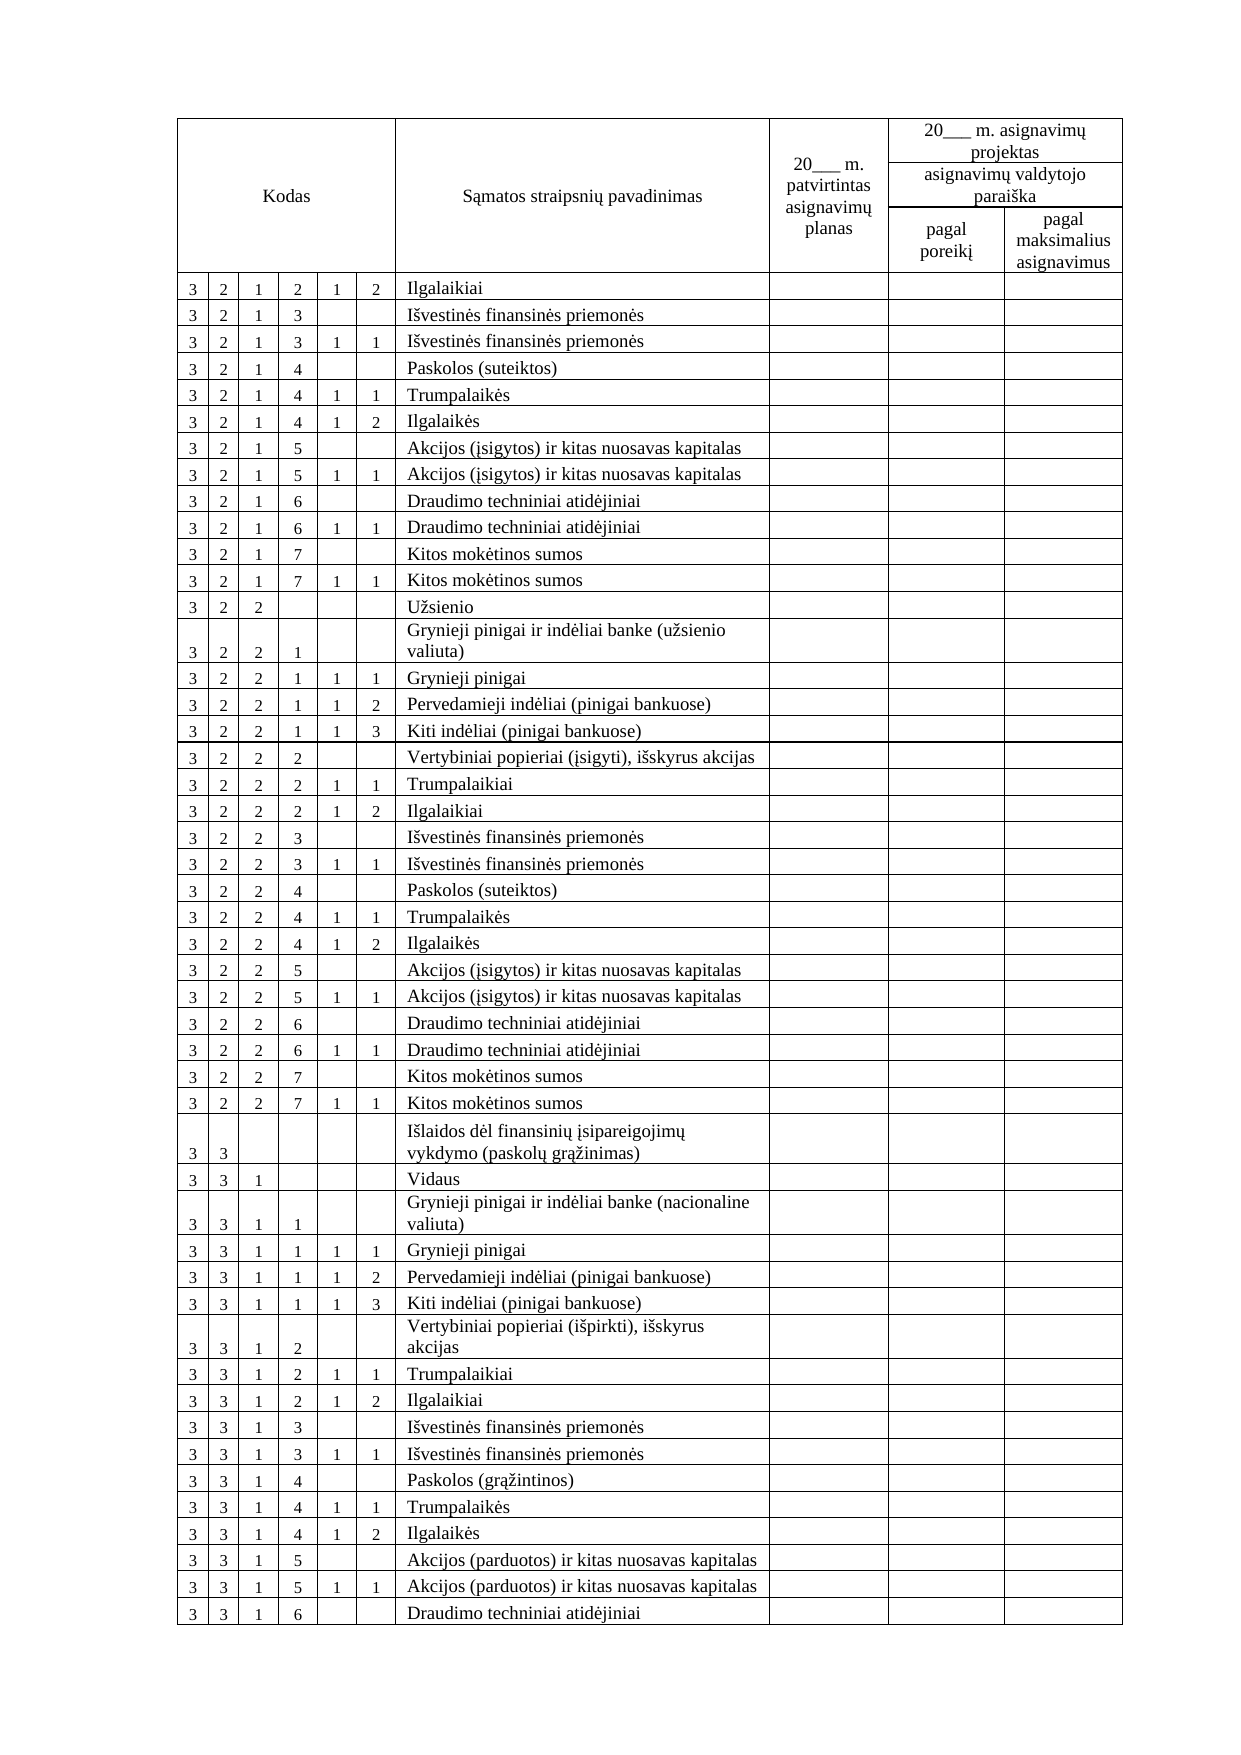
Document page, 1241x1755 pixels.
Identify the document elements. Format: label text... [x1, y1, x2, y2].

table_cell [1005, 512, 1122, 538]
table_cell 3 [279, 822, 317, 848]
table_cell 2 [239, 1088, 278, 1113]
table_cell 1 [239, 300, 278, 325]
table_cell [889, 875, 1004, 901]
table_cell 2 [239, 592, 278, 617]
table_cell 3 [178, 565, 208, 591]
table_cell [770, 565, 888, 591]
table_cell [770, 1008, 888, 1033]
table_cell 3 [178, 486, 208, 511]
table_cell Akcijos (įsigytos) ir kitas nuosavas kapitalas [396, 459, 769, 485]
table_cell 7 [279, 565, 317, 591]
table_cell 1 [357, 849, 395, 874]
table_cell 1 [357, 1088, 395, 1113]
table_cell Kitos mokėtinos sumos [396, 1088, 769, 1113]
table_cell 3 [209, 1598, 238, 1623]
table_cell 1 [239, 1262, 278, 1287]
table_cell 1 [239, 539, 278, 564]
table_cell 1 [239, 1359, 278, 1384]
table_cell Vertybiniai popieriai (įsigyti), išskyrus akcijas [396, 743, 769, 768]
table_header Kodas [178, 119, 395, 272]
table_cell [357, 353, 395, 378]
table_cell 1 [318, 902, 356, 927]
table_cell 2 [209, 300, 238, 325]
table_cell 7 [279, 1088, 317, 1113]
table_cell 1 [279, 1191, 317, 1234]
table_cell 1 [318, 1288, 356, 1314]
table_cell 2 [209, 1008, 238, 1033]
table_cell [889, 1164, 1004, 1190]
table_cell 2 [209, 459, 238, 485]
table_cell [318, 1315, 356, 1358]
table_cell 1 [357, 1359, 395, 1384]
table_cell [318, 1598, 356, 1623]
table_cell 1 [239, 326, 278, 352]
table_cell [1005, 822, 1122, 848]
table_cell [770, 1492, 888, 1517]
table_cell 2 [209, 273, 238, 299]
table_cell Trumpalaikės [396, 902, 769, 927]
table_cell 2 [209, 902, 238, 927]
table_cell 7 [279, 539, 317, 564]
table_cell 1 [318, 1035, 356, 1060]
table_cell 2 [209, 1035, 238, 1060]
table_cell 3 [209, 1571, 238, 1597]
table_cell 2 [209, 1061, 238, 1087]
table_cell [889, 1061, 1004, 1087]
table_cell [770, 592, 888, 617]
table_cell 2 [209, 849, 238, 874]
table_cell [889, 955, 1004, 980]
table_cell [357, 1598, 395, 1623]
table_cell [357, 300, 395, 325]
table_cell 1 [318, 326, 356, 352]
table_cell 1 [318, 406, 356, 432]
table_cell 2 [209, 663, 238, 688]
table_cell Ilgalaikiai [396, 796, 769, 821]
table_cell [770, 326, 888, 352]
table_cell 1 [239, 433, 278, 458]
table_cell Akcijos (parduotos) ir kitas nuosavas kapitalas [396, 1545, 769, 1570]
table_cell 3 [357, 1288, 395, 1314]
table_cell 2 [209, 716, 238, 741]
table_cell [1005, 1545, 1122, 1570]
table_cell [770, 539, 888, 564]
table_cell [770, 1359, 888, 1384]
table_cell [889, 689, 1004, 715]
table_cell 2 [279, 796, 317, 821]
table_cell [1005, 1518, 1122, 1544]
table_cell [1005, 1571, 1122, 1597]
table_cell Trumpalaikiai [396, 769, 769, 794]
table_cell [770, 663, 888, 688]
table_cell [889, 1262, 1004, 1287]
table_cell [318, 619, 356, 662]
table_cell Draudimo techniniai atidėjiniai [396, 1008, 769, 1033]
table_cell [770, 1262, 888, 1287]
table_cell [889, 486, 1004, 511]
table_cell 1 [239, 1385, 278, 1411]
table_cell 1 [357, 1439, 395, 1464]
table_cell 3 [279, 849, 317, 874]
table_cell [770, 1114, 888, 1163]
table_cell 2 [209, 955, 238, 980]
table_cell [318, 486, 356, 511]
table_cell [770, 1385, 888, 1411]
table_cell 3 [178, 1518, 208, 1544]
table_cell [889, 1412, 1004, 1437]
table_cell 1 [357, 380, 395, 405]
table_cell 3 [178, 353, 208, 378]
table_cell 3 [178, 1315, 208, 1358]
table_cell [1005, 619, 1122, 662]
table_cell Ilgalaikiai [396, 1385, 769, 1411]
table_cell [770, 380, 888, 405]
table_cell [318, 955, 356, 980]
table_cell 3 [209, 1545, 238, 1570]
table_cell 4 [279, 406, 317, 432]
table_cell [318, 1061, 356, 1087]
table_cell [1005, 1288, 1122, 1314]
table_cell Trumpalaikės [396, 1492, 769, 1517]
table_cell [770, 1571, 888, 1597]
table_cell 2 [239, 769, 278, 794]
table_cell [1005, 1315, 1122, 1358]
table_cell [1005, 743, 1122, 768]
table_cell [1005, 300, 1122, 325]
table_cell 1 [357, 902, 395, 927]
table_cell asignavimų valdytojo paraiška [889, 163, 1122, 206]
table_cell 1 [239, 486, 278, 511]
table_cell 1 [239, 1288, 278, 1314]
table_cell 2 [209, 769, 238, 794]
table_cell 6 [279, 1598, 317, 1623]
table_cell 1 [318, 459, 356, 485]
table_cell [770, 822, 888, 848]
table_cell 2 [239, 796, 278, 821]
table_cell 1 [239, 512, 278, 538]
table_cell [770, 433, 888, 458]
table_cell 1 [318, 1518, 356, 1544]
table_cell 3 [178, 822, 208, 848]
table_cell [889, 539, 1004, 564]
table_cell [357, 1545, 395, 1570]
table_cell 1 [318, 1571, 356, 1597]
table_cell [318, 1008, 356, 1033]
table_cell 3 [178, 406, 208, 432]
table_cell 3 [178, 1598, 208, 1623]
table_cell 1 [279, 689, 317, 715]
table_cell [357, 539, 395, 564]
table_cell [889, 1545, 1004, 1570]
table_cell 1 [239, 1315, 278, 1358]
table_cell 1 [279, 1262, 317, 1287]
table_cell [770, 955, 888, 980]
table_cell [318, 1465, 356, 1491]
table_cell 3 [209, 1465, 238, 1491]
table_cell [318, 1191, 356, 1234]
table_cell 3 [178, 689, 208, 715]
table_cell [1005, 380, 1122, 405]
table_cell 1 [239, 459, 278, 485]
table_cell [889, 1598, 1004, 1623]
table_cell 1 [239, 1439, 278, 1464]
table_cell [1005, 1359, 1122, 1384]
table_cell [889, 300, 1004, 325]
table_cell 1 [279, 663, 317, 688]
table_cell [1005, 849, 1122, 874]
table_cell 2 [239, 1061, 278, 1087]
table_cell [889, 928, 1004, 954]
table_cell 3 [178, 459, 208, 485]
table_cell [1005, 592, 1122, 617]
table_cell Pervedamieji indėliai (pinigai bankuose) [396, 1262, 769, 1287]
table_cell 2 [239, 1008, 278, 1033]
table_cell Kitos mokėtinos sumos [396, 565, 769, 591]
table_cell [1005, 353, 1122, 378]
table_cell 2 [209, 565, 238, 591]
table_cell 1 [318, 1235, 356, 1261]
table_cell [1005, 663, 1122, 688]
table_cell Akcijos (įsigytos) ir kitas nuosavas kapitalas [396, 433, 769, 458]
table_cell 1 [239, 380, 278, 405]
table_cell [889, 433, 1004, 458]
table_cell 5 [279, 459, 317, 485]
table_cell 1 [239, 1465, 278, 1491]
table_cell 1 [357, 663, 395, 688]
table_cell 1 [239, 1412, 278, 1437]
table_cell 3 [209, 1359, 238, 1384]
table_cell 3 [178, 928, 208, 954]
table_cell [770, 1035, 888, 1060]
table_cell [889, 716, 1004, 741]
table_cell 3 [209, 1439, 238, 1464]
table_cell 1 [318, 928, 356, 954]
table_header 20___ m. asignavimų projektas [889, 119, 1122, 162]
table_cell 6 [279, 512, 317, 538]
table_cell Išlaidos dėl finansinių įsipareigojimų vykdymo (paskolų grąžinimas) [396, 1114, 769, 1163]
table_cell 3 [178, 875, 208, 901]
table_cell [1005, 406, 1122, 432]
table_cell Išvestinės finansinės priemonės [396, 1412, 769, 1437]
table_cell [357, 433, 395, 458]
table_cell [318, 1412, 356, 1437]
table_cell 2 [239, 743, 278, 768]
table_cell 1 [318, 663, 356, 688]
table_cell Pervedamieji indėliai (pinigai bankuose) [396, 689, 769, 715]
table_cell 3 [178, 1008, 208, 1033]
table_header 20___ m. patvirtintas asignavimų planas [770, 119, 888, 272]
table_cell [357, 955, 395, 980]
table_cell [889, 849, 1004, 874]
table_cell Išvestinės finansinės priemonės [396, 849, 769, 874]
table_cell 3 [178, 433, 208, 458]
table_cell 3 [178, 1035, 208, 1060]
table_cell 3 [178, 273, 208, 299]
table_cell 3 [178, 902, 208, 927]
table_cell 5 [279, 981, 317, 1007]
table_cell 2 [209, 1088, 238, 1113]
table_cell 1 [357, 565, 395, 591]
table_cell [1005, 1439, 1122, 1464]
table_cell 4 [279, 928, 317, 954]
table_cell 5 [279, 955, 317, 980]
table_cell Ilgalaikės [396, 928, 769, 954]
table_cell 2 [357, 1385, 395, 1411]
table_cell 3 [178, 512, 208, 538]
table_cell [318, 592, 356, 617]
table_cell [889, 1315, 1004, 1358]
table_cell [357, 1412, 395, 1437]
table_cell 2 [357, 1262, 395, 1287]
table_cell 3 [178, 1359, 208, 1384]
table_cell [770, 512, 888, 538]
table_cell 2 [209, 619, 238, 662]
table_cell [889, 619, 1004, 662]
table_cell [770, 619, 888, 662]
table_cell 2 [239, 849, 278, 874]
table_cell [889, 1114, 1004, 1163]
table_cell [1005, 1164, 1122, 1190]
table_cell 1 [279, 1288, 317, 1314]
table_cell Paskolos (grąžintinos) [396, 1465, 769, 1491]
table_cell 3 [357, 716, 395, 741]
table_cell [770, 689, 888, 715]
table_cell [1005, 1385, 1122, 1411]
table_cell [770, 796, 888, 821]
table_cell [889, 459, 1004, 485]
table_cell 2 [239, 716, 278, 741]
table_cell [770, 875, 888, 901]
table_cell 2 [209, 875, 238, 901]
table_cell Kitos mokėtinos sumos [396, 539, 769, 564]
table_cell [889, 1439, 1004, 1464]
table_cell [1005, 955, 1122, 980]
table_cell 2 [239, 928, 278, 954]
table_cell [1005, 1235, 1122, 1261]
table_cell 3 [178, 1545, 208, 1570]
table_cell 3 [178, 1191, 208, 1234]
table_cell [889, 663, 1004, 688]
table_cell [770, 1315, 888, 1358]
table_cell [770, 353, 888, 378]
table_cell 3 [178, 849, 208, 874]
table_cell 1 [239, 1191, 278, 1234]
table_cell 4 [279, 902, 317, 927]
table_cell [1005, 1035, 1122, 1060]
table_cell [1005, 1191, 1122, 1234]
table_cell 3 [178, 1439, 208, 1464]
table_cell [1005, 1008, 1122, 1033]
table_cell Grynieji pinigai [396, 663, 769, 688]
table_cell 3 [178, 619, 208, 662]
table_cell 2 [209, 406, 238, 432]
table_cell 1 [357, 326, 395, 352]
table_cell [889, 1359, 1004, 1384]
table_cell [889, 796, 1004, 821]
table_cell [889, 273, 1004, 299]
table_cell 1 [318, 849, 356, 874]
table_cell [889, 1465, 1004, 1491]
table_cell 4 [279, 1465, 317, 1491]
table_cell 3 [178, 1412, 208, 1437]
table_cell [770, 928, 888, 954]
table_cell [770, 743, 888, 768]
table_cell 1 [239, 1235, 278, 1261]
table_cell [770, 1061, 888, 1087]
table_cell 1 [239, 1164, 278, 1190]
table_cell [770, 300, 888, 325]
table_cell [318, 875, 356, 901]
table_cell 3 [279, 300, 317, 325]
table_cell [770, 459, 888, 485]
table_cell 3 [178, 1385, 208, 1411]
table_cell 3 [178, 1492, 208, 1517]
table_cell 3 [279, 1412, 317, 1437]
table_cell 1 [239, 1518, 278, 1544]
table_cell [318, 1545, 356, 1570]
table_cell 3 [178, 1262, 208, 1287]
table_cell 1 [318, 1088, 356, 1113]
table_cell 2 [239, 663, 278, 688]
table_cell [770, 1545, 888, 1570]
table_cell [279, 1164, 317, 1190]
table_cell 4 [279, 380, 317, 405]
table_cell Išvestinės finansinės priemonės [396, 822, 769, 848]
table_cell 1 [239, 565, 278, 591]
table_cell 3 [209, 1518, 238, 1544]
table_cell [1005, 539, 1122, 564]
table_cell 2 [357, 273, 395, 299]
table_cell 1 [318, 273, 356, 299]
table_cell 1 [239, 1571, 278, 1597]
table_cell 2 [357, 406, 395, 432]
table_cell 3 [178, 716, 208, 741]
table_cell 6 [279, 486, 317, 511]
table_cell [318, 353, 356, 378]
table_cell 1 [318, 380, 356, 405]
table_cell [279, 1114, 317, 1163]
table_cell [770, 769, 888, 794]
table_cell [357, 1164, 395, 1190]
table_cell 2 [209, 822, 238, 848]
table_cell [889, 902, 1004, 927]
table_cell 3 [279, 326, 317, 352]
table_cell [357, 1061, 395, 1087]
table_cell 1 [318, 1359, 356, 1384]
table_cell 2 [357, 689, 395, 715]
table_cell Ilgalaikės [396, 1518, 769, 1544]
table_cell 3 [209, 1492, 238, 1517]
table_cell 3 [209, 1114, 238, 1163]
table_cell [889, 326, 1004, 352]
table_cell 3 [209, 1412, 238, 1437]
table_cell 1 [318, 1492, 356, 1517]
table_cell [770, 1518, 888, 1544]
table_cell 2 [209, 380, 238, 405]
table_cell Trumpalaikiai [396, 1359, 769, 1384]
table_cell [1005, 1061, 1122, 1087]
table_cell [318, 300, 356, 325]
table_cell 3 [209, 1164, 238, 1190]
table_cell [1005, 326, 1122, 352]
table_cell [770, 1439, 888, 1464]
table_cell pagal poreikį [889, 208, 1004, 272]
table_cell [1005, 273, 1122, 299]
table_cell Akcijos (parduotos) ir kitas nuosavas kapitalas [396, 1571, 769, 1597]
table_cell 2 [209, 353, 238, 378]
table_cell 2 [279, 743, 317, 768]
table_cell 2 [239, 902, 278, 927]
table_cell [889, 1191, 1004, 1234]
table_cell 2 [279, 769, 317, 794]
table_cell 1 [318, 981, 356, 1007]
table_cell [1005, 1262, 1122, 1287]
table_cell [889, 1235, 1004, 1261]
table_cell [1005, 981, 1122, 1007]
table_cell 1 [318, 1385, 356, 1411]
table_cell 6 [279, 1035, 317, 1060]
table_cell 4 [279, 875, 317, 901]
table_cell [1005, 1492, 1122, 1517]
table_cell [889, 1288, 1004, 1314]
table_cell [889, 1088, 1004, 1113]
table_cell 3 [178, 1465, 208, 1491]
table_cell 1 [357, 1035, 395, 1060]
table_cell 3 [178, 743, 208, 768]
table_cell 1 [318, 1262, 356, 1287]
table_cell 3 [178, 981, 208, 1007]
table_cell 2 [209, 433, 238, 458]
table_cell 3 [178, 1061, 208, 1087]
table_cell Trumpalaikės [396, 380, 769, 405]
table_cell 4 [279, 1492, 317, 1517]
table_cell 5 [279, 1571, 317, 1597]
table_cell 1 [239, 1598, 278, 1623]
table_cell [770, 981, 888, 1007]
table_cell 1 [318, 1439, 356, 1464]
table_cell 3 [209, 1262, 238, 1287]
table_cell 2 [239, 822, 278, 848]
table_cell [770, 1288, 888, 1314]
table_cell 5 [279, 433, 317, 458]
table_cell 2 [279, 273, 317, 299]
table_cell [1005, 689, 1122, 715]
table_cell 1 [279, 1235, 317, 1261]
table_cell [357, 1114, 395, 1163]
table_cell 3 [209, 1191, 238, 1234]
table_cell 2 [279, 1359, 317, 1384]
table_cell 1 [318, 716, 356, 741]
table_cell 6 [279, 1008, 317, 1033]
table_cell Ilgalaikės [396, 406, 769, 432]
table_cell 1 [279, 619, 317, 662]
table_cell [318, 743, 356, 768]
table_cell [1005, 1598, 1122, 1623]
table_cell 3 [178, 1114, 208, 1163]
table_cell [1005, 1114, 1122, 1163]
table_cell Išvestinės finansinės priemonės [396, 326, 769, 352]
table_cell 1 [279, 716, 317, 741]
table_cell [357, 486, 395, 511]
table_cell [1005, 565, 1122, 591]
table_cell 3 [178, 592, 208, 617]
table_cell [318, 822, 356, 848]
table_cell Kiti indėliai (pinigai bankuose) [396, 1288, 769, 1314]
table_cell [357, 1191, 395, 1234]
table_cell [889, 1571, 1004, 1597]
table_cell Draudimo techniniai atidėjiniai [396, 486, 769, 511]
table_cell Išvestinės finansinės priemonės [396, 300, 769, 325]
table_cell Ilgalaikiai [396, 273, 769, 299]
table_cell [239, 1114, 278, 1163]
table_cell [770, 849, 888, 874]
table_cell 3 [178, 663, 208, 688]
table_cell 3 [178, 1088, 208, 1113]
table_cell [318, 433, 356, 458]
table_cell 7 [279, 1061, 317, 1087]
table_cell 1 [357, 769, 395, 794]
table_cell 3 [178, 769, 208, 794]
table_cell [770, 1164, 888, 1190]
table_cell 1 [318, 796, 356, 821]
table_cell [889, 743, 1004, 768]
table_cell [889, 1492, 1004, 1517]
table_cell [889, 822, 1004, 848]
table_cell Užsienio [396, 592, 769, 617]
table_cell [889, 512, 1004, 538]
table_cell pagal maksimalius asignavimus [1005, 208, 1122, 272]
table_cell [770, 1191, 888, 1234]
table_cell [1005, 1465, 1122, 1491]
table_cell 1 [239, 273, 278, 299]
table_cell Vidaus [396, 1164, 769, 1190]
table_cell [770, 716, 888, 741]
table_cell Vertybiniai popieriai (išpirkti), išskyrus akcijas [396, 1315, 769, 1358]
table_cell 2 [239, 689, 278, 715]
table_cell 2 [279, 1315, 317, 1358]
table_cell [889, 592, 1004, 617]
table_cell 2 [209, 796, 238, 821]
table_cell [889, 380, 1004, 405]
table_cell 3 [209, 1315, 238, 1358]
table_cell 2 [357, 928, 395, 954]
table_cell [770, 406, 888, 432]
table_cell [1005, 459, 1122, 485]
table_cell [357, 1315, 395, 1358]
table_cell [889, 1518, 1004, 1544]
table_cell [889, 981, 1004, 1007]
table_header Sąmatos straipsnių pavadinimas [396, 119, 769, 272]
table_cell 2 [209, 326, 238, 352]
table_cell 1 [318, 769, 356, 794]
table_cell 2 [209, 743, 238, 768]
table_cell Paskolos (suteiktos) [396, 353, 769, 378]
table_cell 3 [178, 539, 208, 564]
table_cell [357, 875, 395, 901]
table_cell 3 [279, 1439, 317, 1464]
table_cell 1 [357, 1492, 395, 1517]
table_cell 1 [318, 512, 356, 538]
table_cell Kiti indėliai (pinigai bankuose) [396, 716, 769, 741]
table_cell Grynieji pinigai [396, 1235, 769, 1261]
table_cell 3 [178, 380, 208, 405]
table_cell Grynieji pinigai ir indėliai banke (nacionaline valiuta) [396, 1191, 769, 1234]
table_cell [770, 1598, 888, 1623]
table_cell 3 [178, 796, 208, 821]
table_cell [889, 1385, 1004, 1411]
table_cell 2 [239, 619, 278, 662]
table_cell [357, 1008, 395, 1033]
table_cell 2 [209, 486, 238, 511]
table_cell 2 [209, 981, 238, 1007]
table_cell [357, 1465, 395, 1491]
table_cell Paskolos (suteiktos) [396, 875, 769, 901]
table_cell 3 [209, 1235, 238, 1261]
table_cell 2 [209, 539, 238, 564]
table_cell [1005, 769, 1122, 794]
table_cell 2 [279, 1385, 317, 1411]
table_cell [770, 1088, 888, 1113]
table_cell [1005, 875, 1122, 901]
table_cell [770, 1465, 888, 1491]
table_cell 3 [209, 1288, 238, 1314]
table_cell [318, 1114, 356, 1163]
table_cell 3 [178, 1235, 208, 1261]
table_cell [889, 1035, 1004, 1060]
table_cell [357, 822, 395, 848]
table_cell 2 [209, 689, 238, 715]
table_cell 1 [318, 565, 356, 591]
table_cell Kitos mokėtinos sumos [396, 1061, 769, 1087]
table_cell 3 [178, 955, 208, 980]
table_cell [889, 1008, 1004, 1033]
table_cell 2 [357, 796, 395, 821]
table_cell [889, 406, 1004, 432]
table_cell Akcijos (įsigytos) ir kitas nuosavas kapitalas [396, 955, 769, 980]
table_cell [770, 1235, 888, 1261]
table_cell 3 [209, 1385, 238, 1411]
table_cell [1005, 928, 1122, 954]
table_cell Grynieji pinigai ir indėliai banke (užsienio valiuta) [396, 619, 769, 662]
table_cell 1 [239, 1492, 278, 1517]
table_cell [357, 619, 395, 662]
table_cell 2 [239, 955, 278, 980]
table_cell 3 [178, 1288, 208, 1314]
table_cell 2 [209, 592, 238, 617]
table_cell 1 [357, 981, 395, 1007]
table_cell [1005, 433, 1122, 458]
table_cell 3 [178, 300, 208, 325]
table_cell 1 [239, 406, 278, 432]
table_cell 1 [357, 1571, 395, 1597]
table_cell 1 [357, 459, 395, 485]
table_cell 1 [357, 512, 395, 538]
table_cell [1005, 902, 1122, 927]
table_cell [889, 353, 1004, 378]
table_cell [770, 273, 888, 299]
table_cell 3 [178, 1164, 208, 1190]
table_cell [889, 769, 1004, 794]
table_cell 2 [239, 981, 278, 1007]
table_cell [357, 592, 395, 617]
table_cell 5 [279, 1545, 317, 1570]
table_cell Draudimo techniniai atidėjiniai [396, 512, 769, 538]
table_cell [1005, 486, 1122, 511]
table_cell [889, 565, 1004, 591]
table_cell 1 [318, 689, 356, 715]
table_cell 3 [178, 326, 208, 352]
table_cell Draudimo techniniai atidėjiniai [396, 1598, 769, 1623]
table_cell [770, 902, 888, 927]
table_cell [770, 486, 888, 511]
table_cell [1005, 796, 1122, 821]
table_cell 4 [279, 1518, 317, 1544]
table_cell 2 [239, 1035, 278, 1060]
table_cell Akcijos (įsigytos) ir kitas nuosavas kapitalas [396, 981, 769, 1007]
table_cell 2 [209, 928, 238, 954]
table_cell [770, 1412, 888, 1437]
table_cell 4 [279, 353, 317, 378]
table_cell 2 [357, 1518, 395, 1544]
table_cell 1 [239, 353, 278, 378]
table_cell 1 [357, 1235, 395, 1261]
table_cell [318, 1164, 356, 1190]
table_cell 2 [239, 875, 278, 901]
table_cell [357, 743, 395, 768]
table_cell 2 [209, 512, 238, 538]
table_cell 1 [239, 1545, 278, 1570]
table_cell Draudimo techniniai atidėjiniai [396, 1035, 769, 1060]
table_cell [318, 539, 356, 564]
table_cell [279, 592, 317, 617]
table_cell Išvestinės finansinės priemonės [396, 1439, 769, 1464]
table_cell [1005, 1412, 1122, 1437]
table_cell [1005, 716, 1122, 741]
table_cell 3 [178, 1571, 208, 1597]
table_cell [1005, 1088, 1122, 1113]
